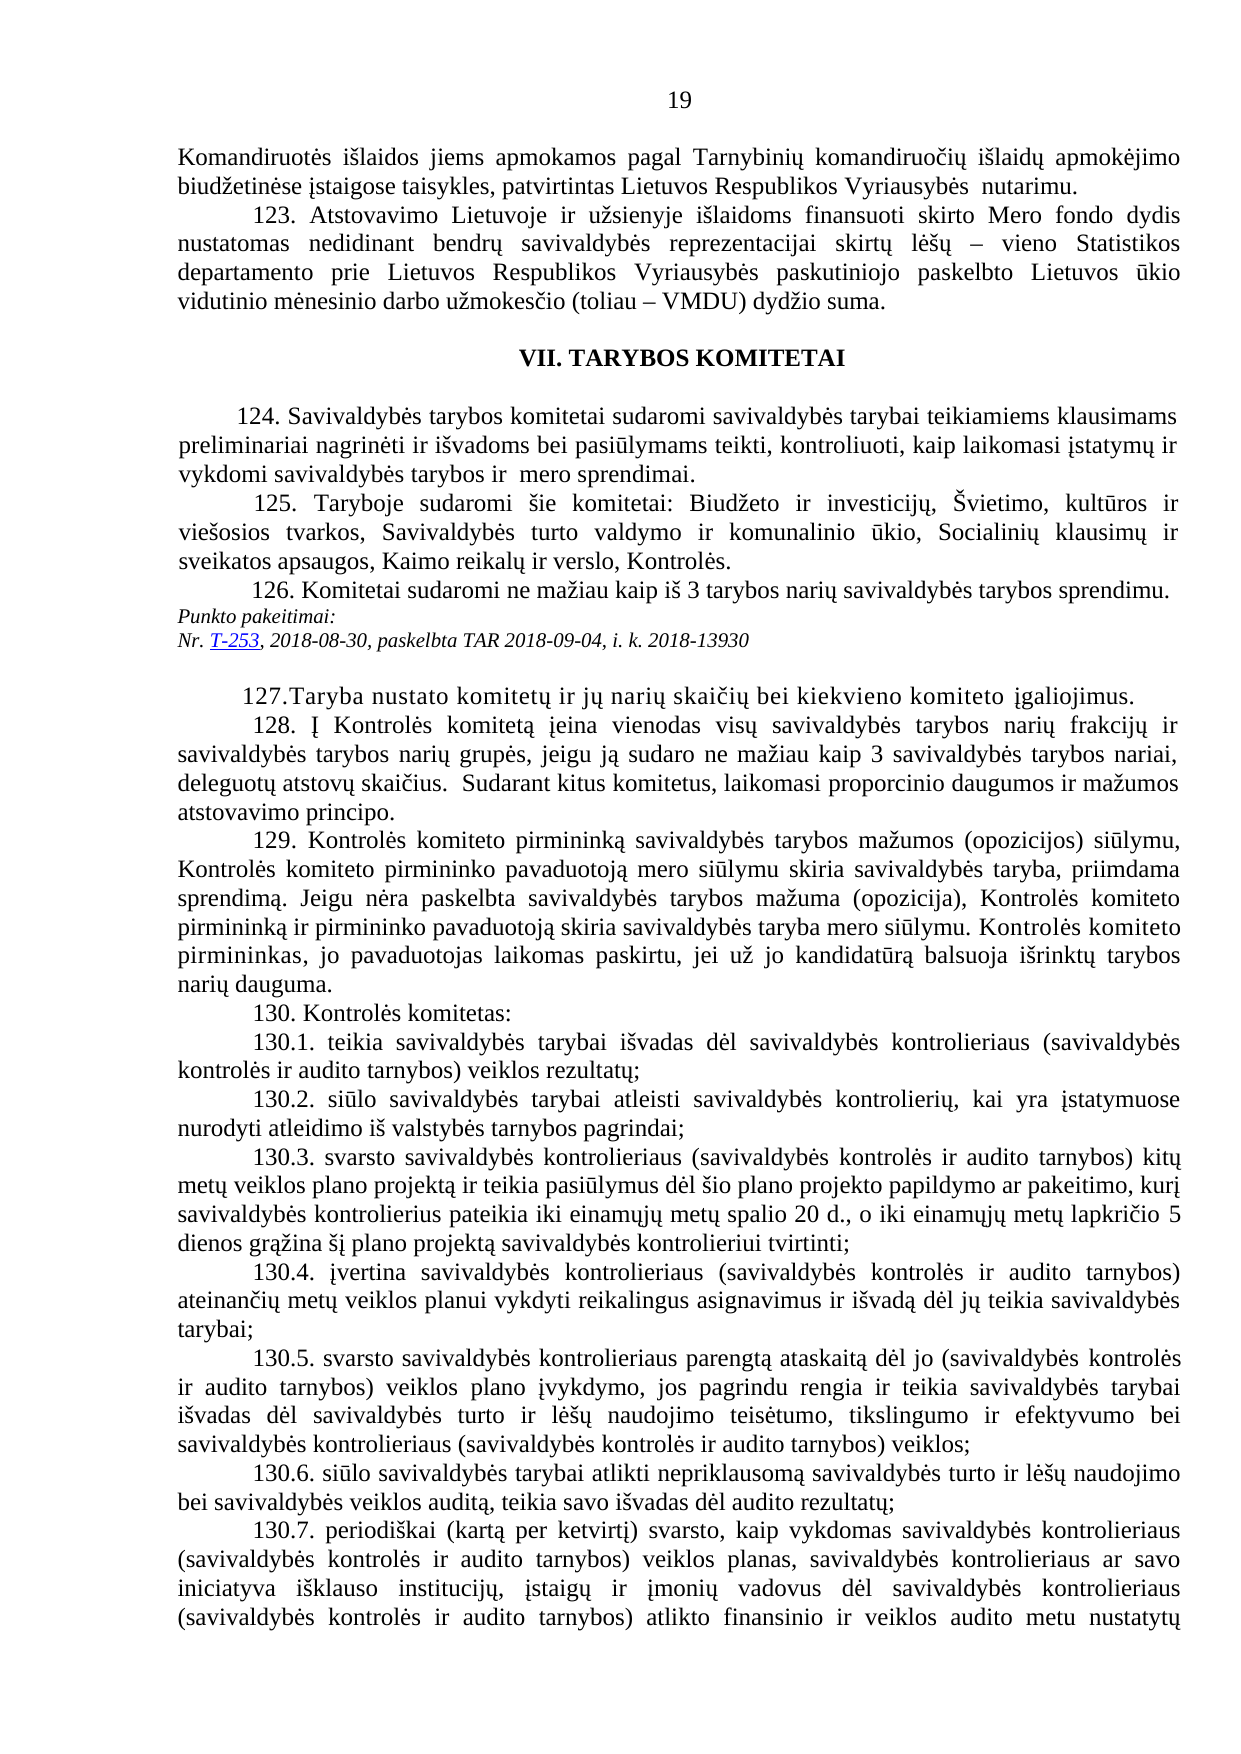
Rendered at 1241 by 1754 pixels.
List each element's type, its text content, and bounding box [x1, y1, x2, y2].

text Komandiruotės išlaidos jiems apmokamos pagal Tarnybinių komandiruočių išlaidų apmokėjimo biudžetinėse įstaigose taisykles, patvirtintas Lietuvos Respublikos Vyriausybės nutarimu. [177, 142, 1181, 200]
text 130.7. periodiškai (kartą per ketvirtį) svarsto, kaip vykdomas savivaldybės kontrolieriaus (savivaldybės kontrolės ir audito tarnybos) veiklos planas, savivaldybės kontrolieriaus ar savo iniciatyva išklauso institucijų, įstaigų ir įmonių vadovus dėl savivaldybės kontrolieriaus (savivaldybės kontrolės ir audito tarnybos) atlikto finansinio ir veiklos audito metu nustatytų [177, 1515, 1181, 1630]
text 123. Atstovavimo Lietuvoje ir užsienyje išlaidoms finansuoti skirto Mero fondo dydis nustatomas nedidinant bendrų savivaldybės reprezentacijai skirtų lėšų – vieno Statistikos departamento prie Lietuvos Respublikos Vyriausybės paskutiniojo paskelbto Lietuvos ūkio vidutinio mėnesinio darbo užmokesčio (toliau – VMDU) dydžio suma. [177, 200, 1181, 315]
text 127.Taryba nustato komitetų ir jų narių skaičių bei kiekvieno komiteto įgaliojimus. [177, 681, 1179, 709]
text 130. Kontrolės komitetas: [177, 998, 1181, 1027]
text 130.2. siūlo savivaldybės tarybai atleisti savivaldybės kontrolierių, kai yra įstatymuose nurodyti atleidimo iš valstybės tarnybos pagrindai; [177, 1084, 1181, 1142]
text 129. Kontrolės komiteto pirmininką savivaldybės tarybos mažumos (opozicijos) siūlymu, Kontrolės komiteto pirmininko pavaduotoją mero siūlymu skiria savivaldybės taryba, priimdama sprendimą. Jeigu nėra paskelbta savivaldybės tarybos mažuma (opozicija), Kontrolės komiteto pirmininką ir pirmininko pavaduotoją skiria savivaldybės taryba mero siūlymu. Kontrolės komiteto pirmininkas, jo pavaduotojas laikomas paskirtu, jei už jo kandidatūrą balsuoja išrinktų tarybos narių dauguma. [177, 825, 1181, 998]
text Punkto pakeitimai: [177, 604, 1181, 628]
text 130.6. siūlo savivaldybės tarybai atlikti nepriklausomą savivaldybės turto ir lėšų naudojimo bei savivaldybės veiklos auditą, teikia savo išvadas dėl audito rezultatų; [177, 1458, 1181, 1515]
text 130.1. teikia savivaldybės tarybai išvadas dėl savivaldybės kontrolieriaus (savivaldybės kontrolės ir audito tarnybos) veiklos rezultatų; [177, 1027, 1181, 1084]
text VII. TARYBOS KOMITETAI [183, 343, 1181, 372]
text 128. Į Kontrolės komitetą įeina vienodas visų savivaldybės tarybos narių frakcijų ir savivaldybės tarybos narių grupės, jeigu ją sudaro ne mažiau kaip 3 savivaldybės tarybos nariai, deleguotų atstovų skaičius. Sudarant kitus komitetus, laikomasi proporcinio daugumos ir mažumos atstovavimo principo. [177, 709, 1179, 825]
text 124. Savivaldybės tarybos komitetai sudaromi savivaldybės tarybai teikiamiems klausimams preliminariai nagrinėti ir išvadoms bei pasiūlymams teikti, kontroliuoti, kaip laikomasi įstatymų ir vykdomi savivaldybės tarybos ir mero sprendimai. [178, 401, 1179, 488]
text 130.4. įvertina savivaldybės kontrolieriaus (savivaldybės kontrolės ir audito tarnybos) ateinančių metų veiklos planui vykdyti reikalingus asignavimus ir išvadą dėl jų teikia savivaldybės tarybai; [177, 1257, 1181, 1343]
text 126. Komitetai sudaromi ne mažiau kaip iš 3 tarybos narių savivaldybės tarybos sprendimu. [177, 575, 1181, 604]
text 130.5. svarsto savivaldybės kontrolieriaus parengtą ataskaitą dėl jo (savivaldybės kontrolės ir audito tarnybos) veiklos plano įvykdymo, jos pagrindu rengia ir teikia savivaldybės tarybai išvadas dėl savivaldybės turto ir lėšų naudojimo teisėtumo, tikslingumo ir efektyvumo bei savivaldybės kontrolieriaus (savivaldybės kontrolės ir audito tarnybos) veiklos; [177, 1343, 1181, 1458]
text Nr. T-253, 2018-08-30, paskelbta TAR 2018-09-04, i. k. 2018-13930 [177, 628, 1181, 652]
text 130.3. svarsto savivaldybės kontrolieriaus (savivaldybės kontrolės ir audito tarnybos) kitų metų veiklos plano projektą ir teikia pasiūlymus dėl šio plano projekto papildymo ar pakeitimo, kurį savivaldybės kontrolierius pateikia iki einamųjų metų spalio 20 d., o iki einamųjų metų lapkričio 5 dienos grąžina šį plano projektą savivaldybės kontrolieriui tvirtinti; [177, 1142, 1181, 1257]
text 125. Taryboje sudaromi šie komitetai: Biudžeto ir investicijų, Švietimo, kultūros ir viešosios tvarkos, Savivaldybės turto valdymo ir komunalinio ūkio, Socialinių klausimų ir sveikatos apsaugos, Kaimo reikalų ir verslo, Kontrolės. [178, 488, 1179, 575]
